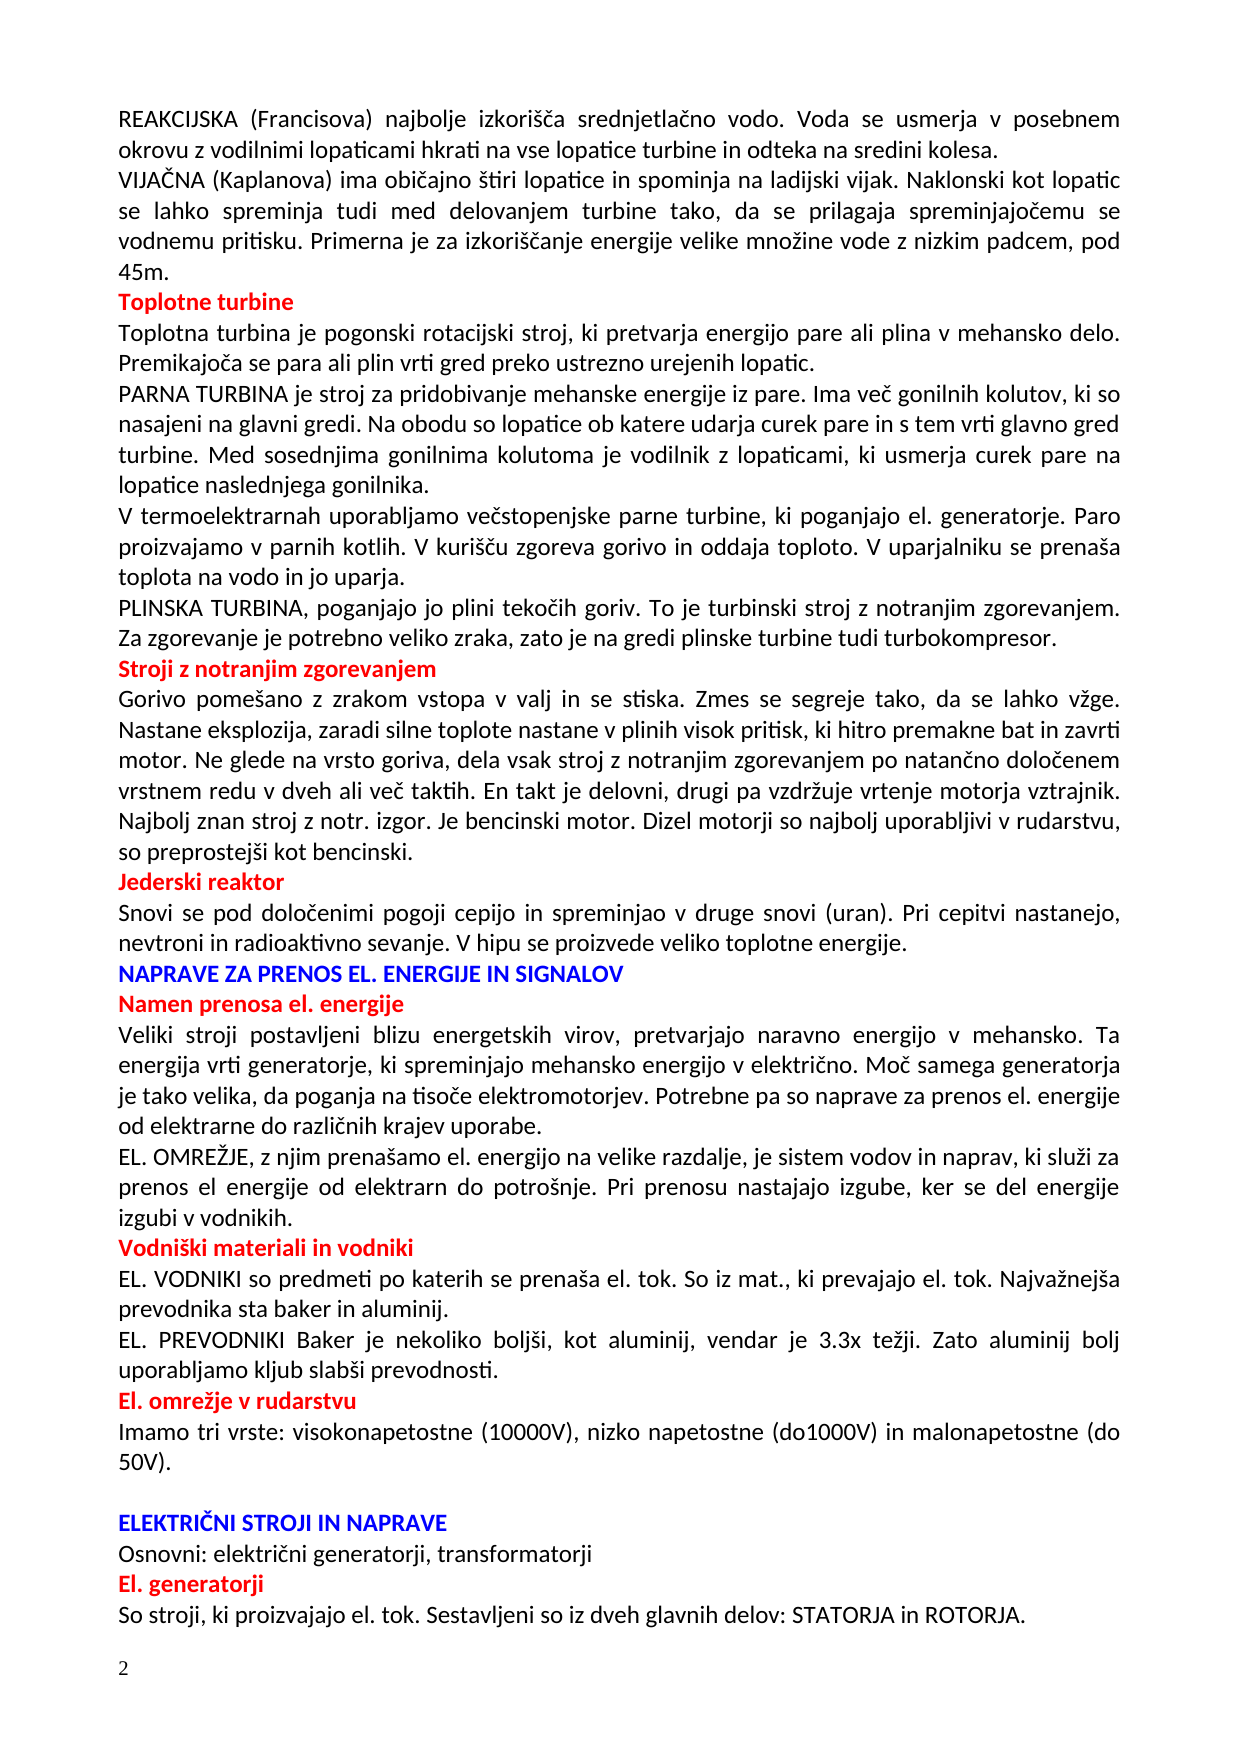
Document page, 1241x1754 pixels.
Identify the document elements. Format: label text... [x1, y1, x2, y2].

text Namen prenosa el. energije [118, 988, 1122, 1019]
text So stroji, ki proizvajajo el. tok. Sestavljeni so iz dveh glavnih delov: STATORJA in ROTORJA. [118, 1599, 1122, 1629]
text VIJAČNA (Kaplanova) ima običajno štiri lopatice in spominja na ladijski vijak. Naklonski kot lopatic se lahko spreminja tudi med delovanjem turbine tako, da se prilagaja spreminjajočemu se vodnemu pritisku. Primerna je za izkoriščanje energije velike množine vode z nizkim padcem, pod 45m. [118, 164, 1122, 286]
text Toplotne turbine [118, 286, 1122, 317]
text Toplotna turbina je pogonski rotacijski stroj, ki pretvarja energijo pare ali plina v mehansko delo. Premikajoča se para ali plin vrti gred preko ustrezno urejenih lopatic. [118, 317, 1122, 378]
text Osnovni: električni generatorji, transformatorji [118, 1538, 1122, 1568]
text Gorivo pomešano z zrakom vstopa v valj in se stiska. Zmes se segreje tako, da se lahko vžge. Nastane eksplozija, zaradi silne toplote nastane v plinih visok pritisk, ki hitro premakne bat in zavrti motor. Ne glede na vrsto goriva, dela vsak stroj z notranjim zgorevanjem po natančno določenem vrstnem redu v dveh ali več taktih. En takt je delovni, drugi pa vzdržuje vrtenje motorja vztrajnik. Najbolj znan stroj z notr. izgor. Je bencinski motor. Dizel motorji so najbolj uporabljivi v rudarstvu, so preprostejši kot bencinski. [118, 683, 1122, 866]
text Stroji z notranjim zgorevanjem [118, 653, 1122, 683]
text PARNA TURBINA je stroj za pridobivanje mehanske energije iz pare. Ima več gonilnih kolutov, ki so nasajeni na glavni gredi. Na obodu so lopatice ob katere udarja curek pare in s tem vrti glavno gred turbine. Med sosednjima gonilnima kolutoma je vodilnik z lopaticami, ki usmerja curek pare na lopatice naslednjega gonilnika. [118, 378, 1122, 500]
text Jederski reaktor [118, 866, 1122, 897]
text V termoelektrarnah uporabljamo večstopenjske parne turbine, ki poganjajo el. generatorje. Paro proizvajamo v parnih kotlih. V kurišču zgoreva gorivo in oddaja toploto. V uparjalniku se prenaša toplota na vodo in jo uparja. [118, 500, 1122, 592]
text Snovi se pod določenimi pogoji cepijo in spreminjao v druge snovi (uran). Pri cepitvi nastanejo, nevtroni in radioaktivno sevanje. V hipu se proizvede veliko toplotne energije. [118, 897, 1122, 958]
text Veliki stroji postavljeni blizu energetskih virov, pretvarjajo naravno energijo v mehansko. Ta energija vrti generatorje, ki spreminjajo mehansko energijo v električno. Moč samega generatorja je tako velika, da poganja na tisoče elektromotorjev. Potrebne pa so naprave za prenos el. energije od elektrarne do različnih krajev uporabe. [118, 1019, 1122, 1141]
text El. generatorji [118, 1568, 1122, 1599]
text REAKCIJSKA (Francisova) najbolje izkorišča srednjetlačno vodo. Voda se usmerja v posebnem okrovu z vodilnimi lopaticami hkrati na vse lopatice turbine in odteka na sredini kolesa. [118, 103, 1122, 164]
text Imamo tri vrste: visokonapetostne (10000V), nizko napetostne (do1000V) in malonapetostne (do 50V). [118, 1416, 1122, 1477]
text El. omrežje v rudarstvu [118, 1385, 1122, 1416]
text Vodniški materiali in vodniki [118, 1233, 1122, 1263]
text ELEKTRIČNI STROJI IN NAPRAVE [118, 1507, 1122, 1538]
text EL. OMREŽJE, z njim prenašamo el. energijo na velike razdalje, je sistem vodov in naprav, ki služi za prenos el energije od elektrarn do potrošnje. Pri prenosu nastajajo izgube, ker se del energije izgubi v vodnikih. [118, 1141, 1122, 1233]
text EL. PREVODNIKI Baker je nekoliko boljši, kot aluminij, vendar je 3.3x težji. Zato aluminij bolj uporabljamo kljub slabši prevodnosti. [118, 1324, 1122, 1385]
text NAPRAVE ZA PRENOS EL. ENERGIJE IN SIGNALOV [118, 958, 1122, 988]
text PLINSKA TURBINA, poganjajo jo plini tekočih goriv. To je turbinski stroj z notranjim zgorevanjem. Za zgorevanje je potrebno veliko zraka, zato je na gredi plinske turbine tudi turbokompresor. [118, 592, 1122, 653]
text EL. VODNIKI so predmeti po katerih se prenaša el. tok. So iz mat., ki prevajajo el. tok. Najvažnejša prevodnika sta baker in aluminij. [118, 1263, 1122, 1324]
